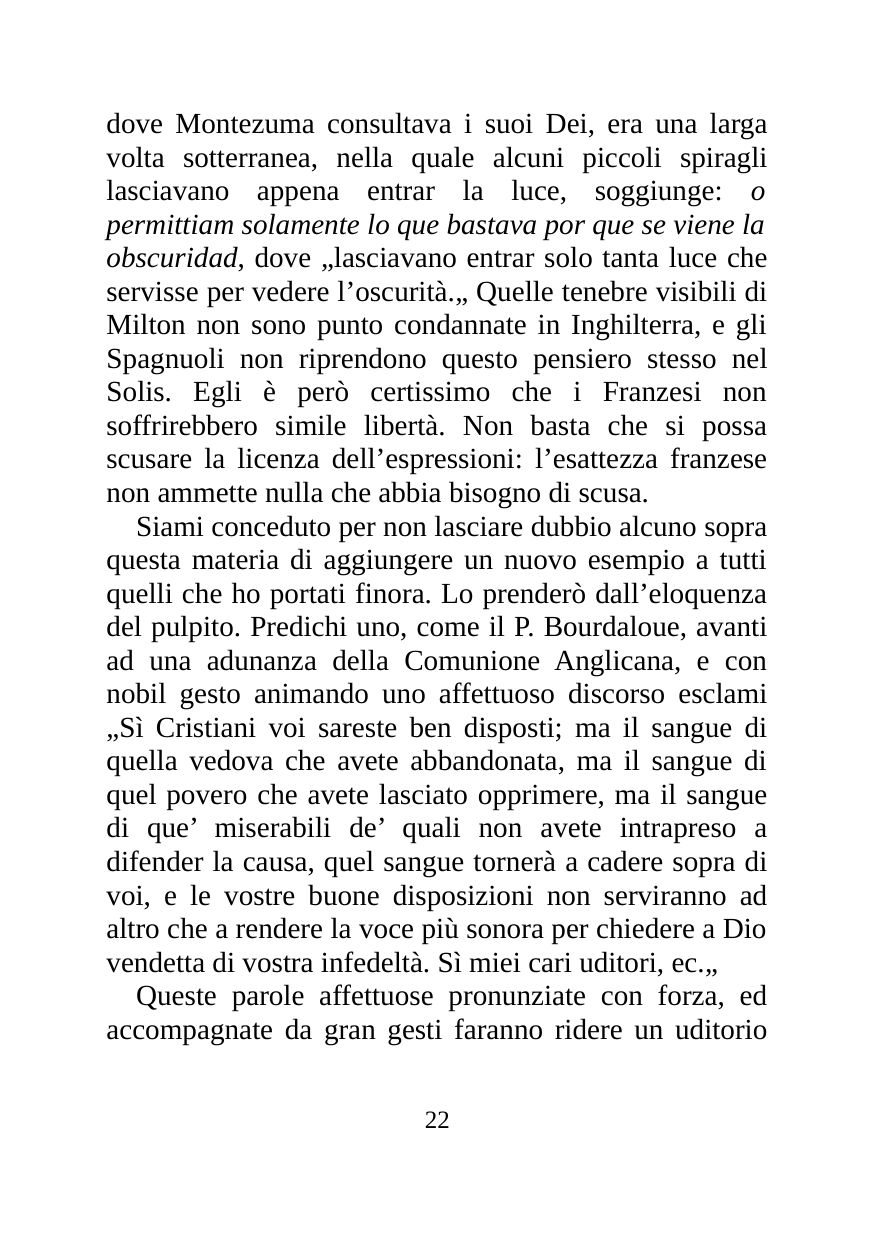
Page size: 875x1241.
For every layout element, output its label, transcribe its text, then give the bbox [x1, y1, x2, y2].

text Queste parole affettuose pronunziate con forza, ed accompagnate da gran gesti faranno ridere un uditorio [106, 978, 768, 1045]
text Siami conceduto per non lasciare dubbio alcuno sopra questa materia di aggiungere un nuovo esempio a tutti quelli che ho portati finora. Lo prenderò dall’eloquenza del pulpito. Predichi uno, come il P. Bourdaloue, avanti ad una adunanza della Comunione Anglicana, e con nobil gesto animando uno affettuoso discorso esclami „Sì Cristiani voi sareste ben disposti; ma il sangue di quella vedova che avete abbandonata, ma il sangue di quel povero che avete lasciato opprimere, ma il sangue di que’ miserabili de’ quali non avete intrapreso a difender la causa, quel sangue tornerà a cadere sopra di voi, e le vostre buone disposizioni non serviranno ad altro che a rendere la voce più sonora per chiedere a Dio vendetta di vostra infedeltà. Sì miei cari uditori, ec.„ [106, 509, 768, 978]
text dove Montezuma consultava i suoi Dei, era una larga volta sotterranea, nella quale alcuni piccoli spiragli lasciavano appena entrar la luce, soggiunge: o permittiam solamente lo que bastava por que se viene la obscuridad, dove „lasciavano entrar solo tanta luce che servisse per vedere l’oscurità.„ Quelle tenebre visibili di Milton non sono punto condannate in Inghilterra, e gli Spagnuoli non riprendono questo pensiero stesso nel Solis. Egli è però certissimo che i Franzesi non soffrirebbero simile libertà. Non basta che si possa scusare la licenza dell’espressioni: l’esattezza franzese non ammette nulla che abbia bisogno di scusa. [106, 106, 768, 509]
